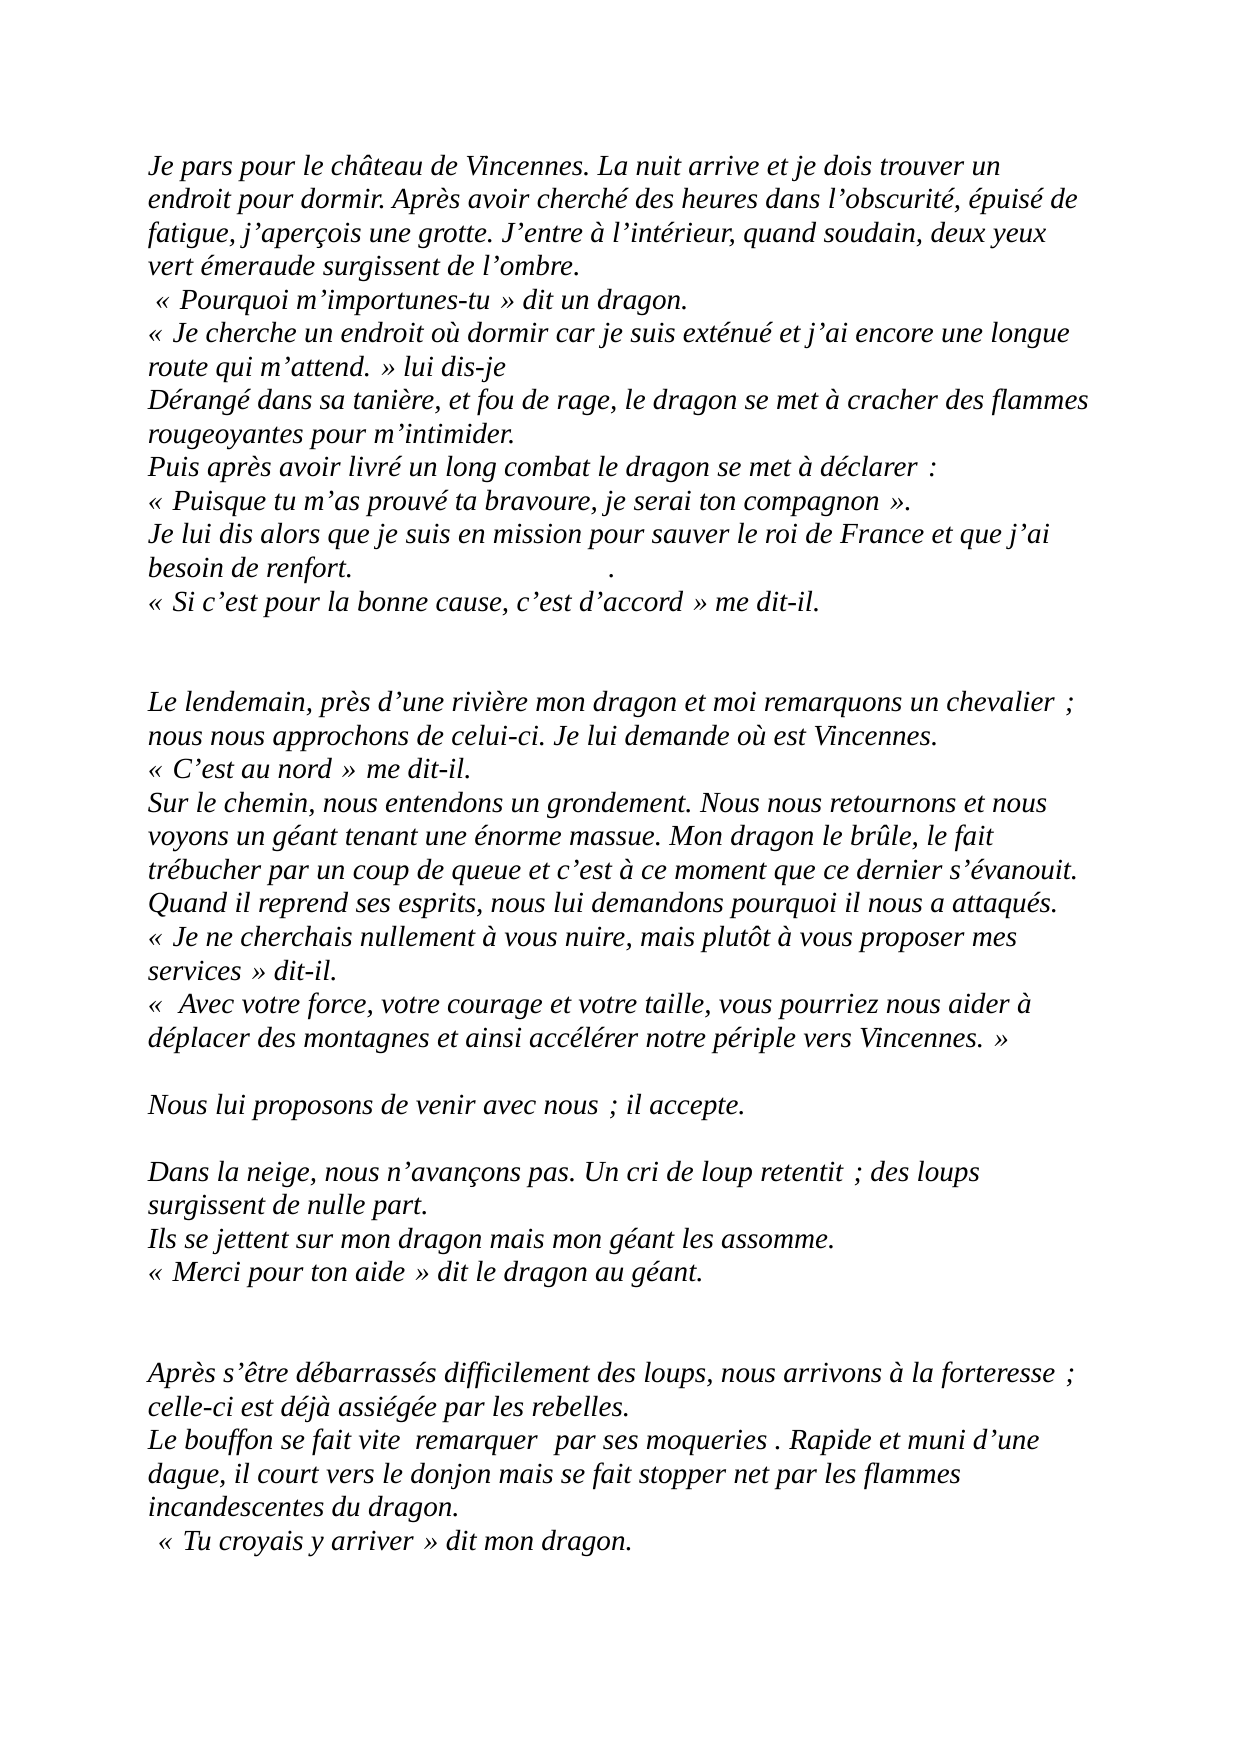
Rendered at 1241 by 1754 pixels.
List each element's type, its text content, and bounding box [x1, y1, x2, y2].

text « Pourquoi m’importunes-tu » dit un dragon. [148, 282, 1093, 315]
text Je lui dis alors que je suis en mission pour sauver le roi de France et que j’ai besoin de renfort. . [148, 517, 1093, 584]
text Le bouffon se fait vite remarquer par ses moqueries . Rapide et muni d’une dague, il court vers le donjon mais se fait stopper net par les flammes incandescentes du dragon. [148, 1422, 1093, 1523]
text Sur le chemin, nous entendons un grondement. Nous nous retournons et nous voyons un géant tenant une énorme massue. Mon dragon le brûle, le fait trébucher par un coup de queue et c’est à ce moment que ce dernier s’évanouit. Quand il reprend ses esprits, nous lui demandons pourquoi il nous a attaqués. [148, 785, 1093, 919]
text Nous lui proposons de venir avec nous ; il accepte. [148, 1087, 1093, 1120]
text « Avec votre force, votre courage et votre taille, vous pourriez nous aider à déplacer des montagnes et ainsi accélérer notre périple vers Vincennes. » [148, 986, 1093, 1053]
text « Merci pour ton aide » dit le dragon au géant. [148, 1254, 1093, 1288]
text Je pars pour le château de Vincennes. La nuit arrive et je dois trouver un endroit pour dormir. Après avoir cherché des heures dans l’obscurité, épuisé de fatigue, j’aperçois une grotte. J’entre à l’intérieur, quand soudain, deux yeux vert émeraude surgissent de l’ombre. [148, 148, 1093, 282]
text Dans la neige, nous n’avançons pas. Un cri de loup retentit ; des loups surgissent de nulle part. [148, 1154, 1093, 1221]
text Ils se jettent sur mon dragon mais mon géant les assomme. [148, 1221, 1093, 1254]
text Dérangé dans sa tanière, et fou de rage, le dragon se met à cracher des flammes rougeoyantes pour m’intimider. [148, 382, 1093, 449]
text Après s’être débarrassés difficilement des loups, nous arrivons à la forteresse ; celle-ci est déjà assiégée par les rebelles. [148, 1355, 1093, 1422]
text Le lendemain, près d’une rivière mon dragon et moi remarquons un chevalier ; nous nous approchons de celui-ci. Je lui demande où est Vincennes. [148, 684, 1093, 751]
text Puis après avoir livré un long combat le dragon se met à déclarer : [148, 449, 1093, 483]
text « C’est au nord » me dit-il. [148, 751, 1093, 785]
text « Tu croyais y arriver » dit mon dragon. [148, 1523, 1093, 1556]
text « Je ne cherchais nullement à vous nuire, mais plutôt à vous proposer mes services » dit-il. [148, 919, 1093, 986]
text « Je cherche un endroit où dormir car je suis exténué et j’ai encore une longue route qui m’attend. » lui dis-je [148, 315, 1093, 382]
text « Si c’est pour la bonne cause, c’est d’accord » me dit-il. [148, 584, 1093, 617]
text « Puisque tu m’as prouvé ta bravoure, je serai ton compagnon ». [148, 483, 1093, 517]
